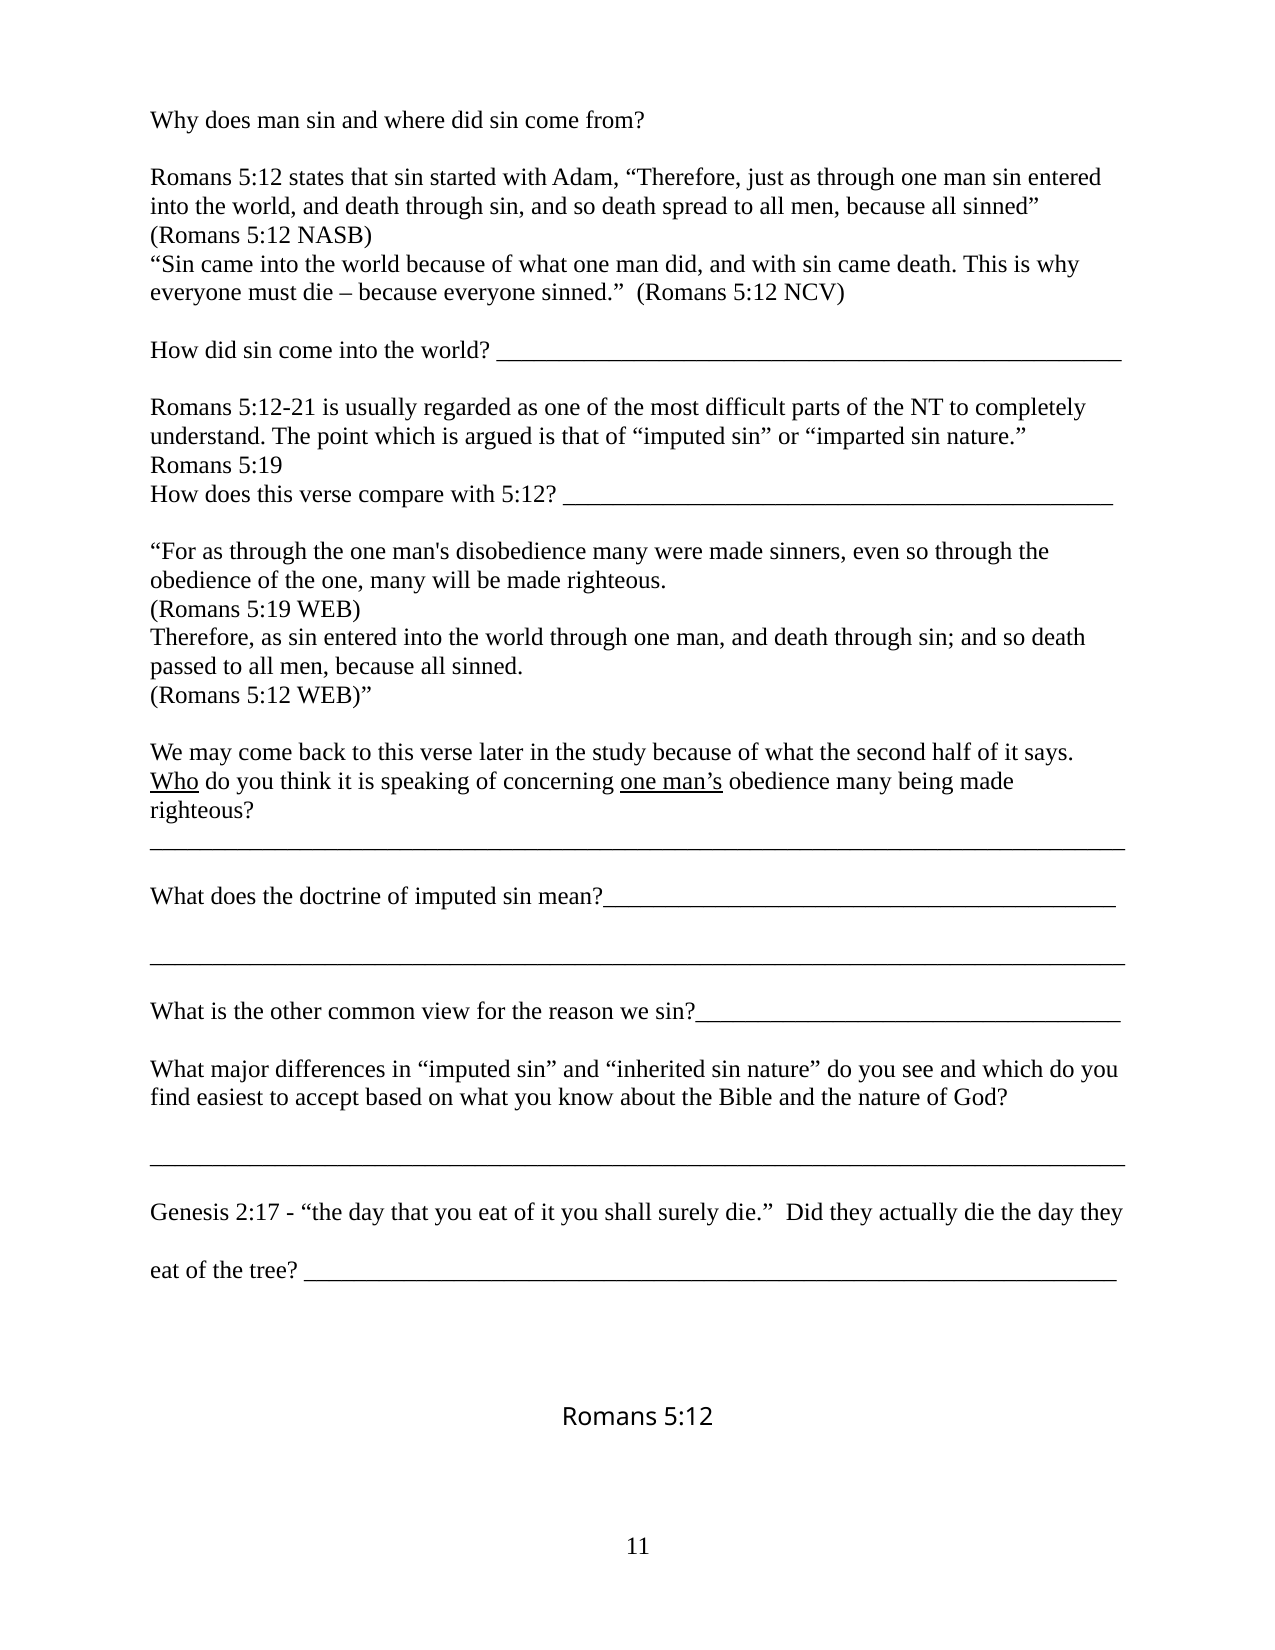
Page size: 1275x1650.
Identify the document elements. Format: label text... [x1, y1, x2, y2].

text How did sin come into the world? __________________________________________________ [150, 335, 1125, 364]
text (Romans 5:12 WEB)” [150, 680, 1125, 709]
text “For as through the one man's disobedience many were made sinners, even so through the obedience of the one, many will be made righteous. [150, 536, 1125, 594]
text righteous? [150, 795, 1125, 824]
text ______________________________________________________________________________ [150, 824, 1125, 849]
text Romans 5:12-21 is usually regarded as one of the most difficult parts of the NT to completely understand. The point which is argued is that of “imputed sin” or “imparted sin nature.” [150, 392, 1125, 450]
text “Sin came into the world because of what one man did, and with sin came death. This is why everyone must die – because everyone sinned.” (Romans 5:12 NCV) [150, 249, 1125, 306]
text How does this verse compare with 5:12? ____________________________________________ [150, 479, 1125, 507]
text Romans 5:12 states that sin started with Adam, “Therefore, just as through one man sin entered into the world, and death through sin, and so death spread to all men, because all sinned” (Romans 5:12 NASB) [150, 162, 1125, 249]
text ______________________________________________________________________________ [150, 939, 1125, 964]
text What does the doctrine of imputed sin mean?_________________________________________ [150, 881, 1125, 910]
text Genesis 2:17 - “the day that you eat of it you shall surely die.” Did they actually die the day they [150, 1197, 1125, 1226]
text What major differences in “imputed sin” and “inherited sin nature” do you see and which do you [150, 1054, 1125, 1082]
text What is the other common view for the reason we sin?__________________________________ [150, 996, 1125, 1025]
text eat of the tree? _________________________________________________________________ [150, 1255, 1125, 1284]
text Therefore, as sin entered into the world through one man, and death through sin; and so death passed to all men, because all sinned. [150, 622, 1125, 680]
text Why does man sin and where did sin come from? [150, 105, 1125, 134]
text ______________________________________________________________________________ [150, 1140, 1125, 1165]
text Romans 5:12 [150, 1399, 1125, 1433]
text (Romans 5:19 WEB) [150, 594, 1125, 622]
text Romans 5:19 [150, 450, 1125, 479]
text We may come back to this verse later in the study because of what the second half of it says. Who do you think it is speaking of concerning one man’s obedience many being made [150, 737, 1125, 795]
text find easiest to accept based on what you know about the Bible and the nature of God? [150, 1082, 1125, 1111]
